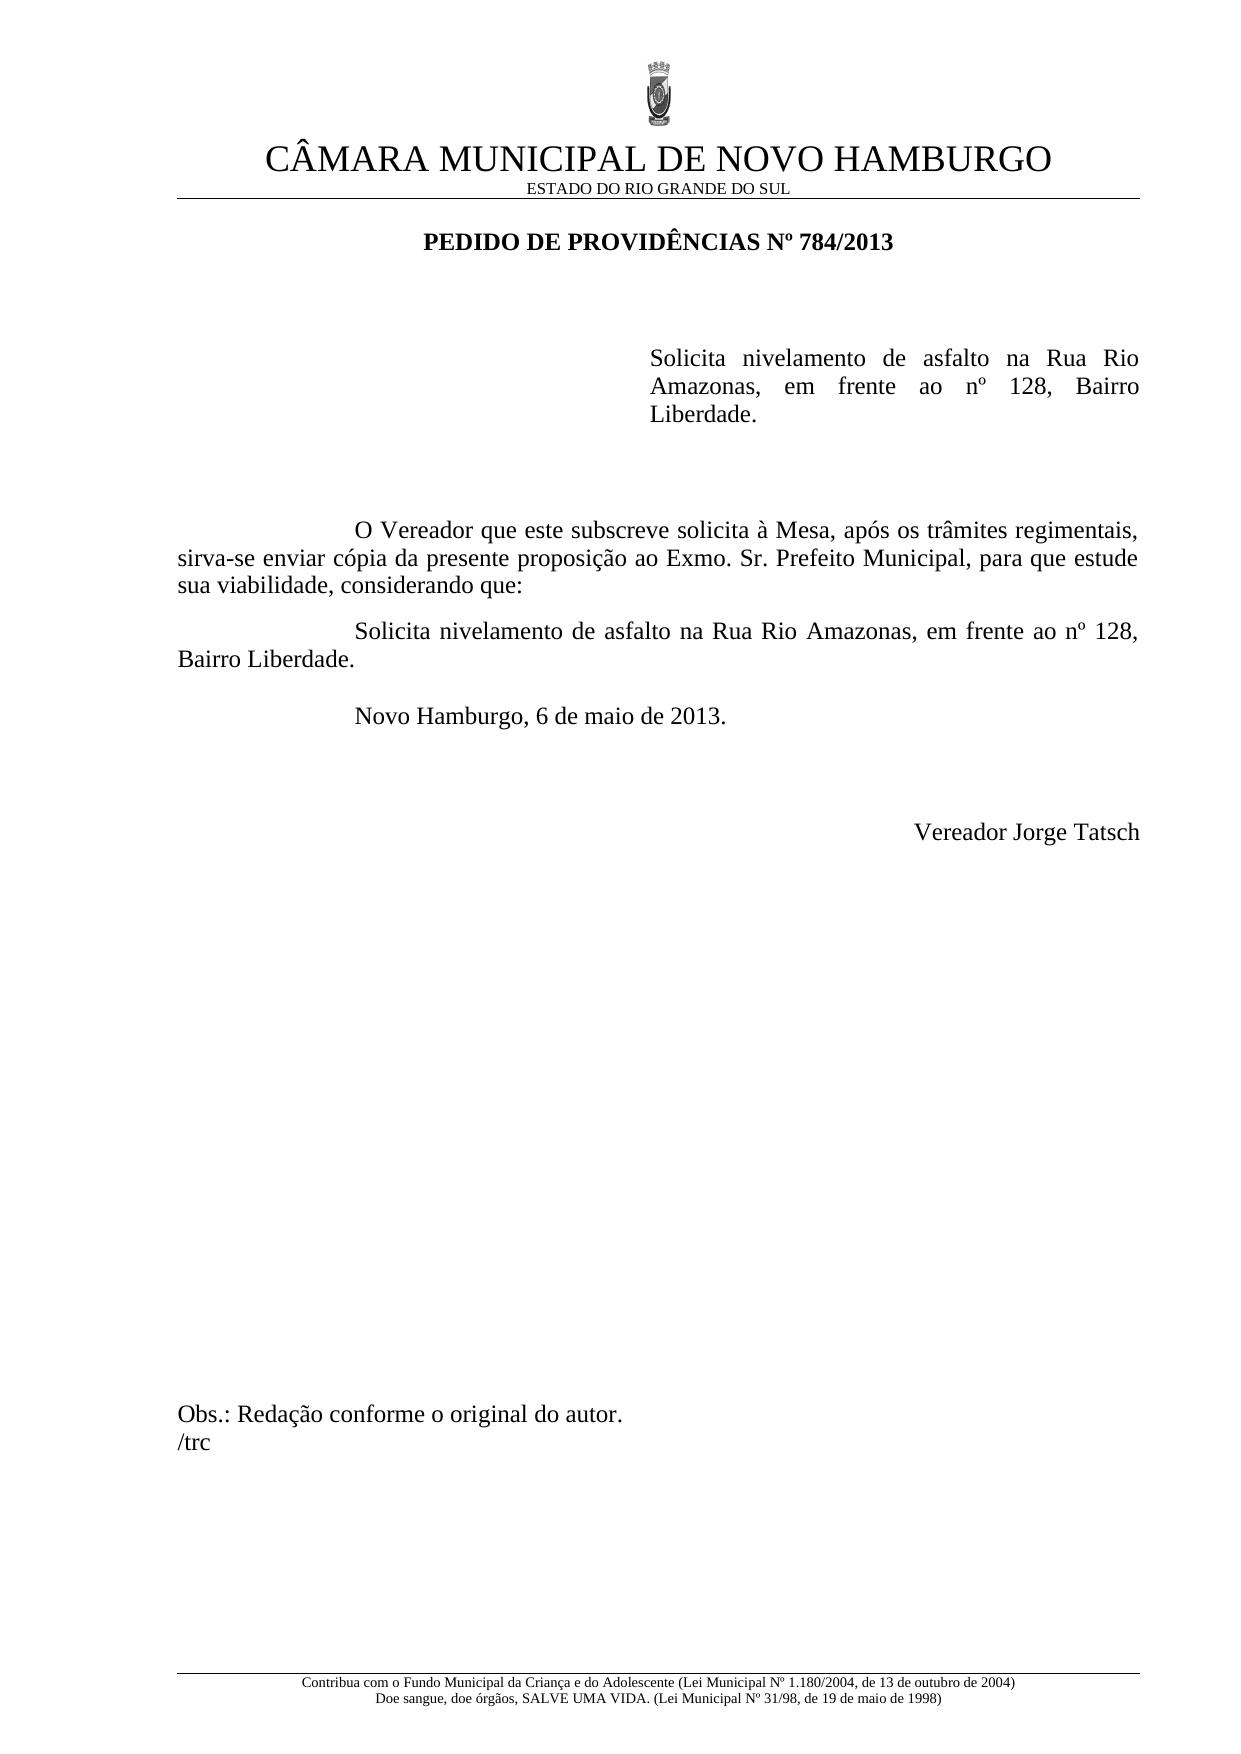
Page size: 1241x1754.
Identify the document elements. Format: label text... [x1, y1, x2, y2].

text PEDIDO DE PROVIDÊNCIAS Nº 784/2013 [177, 228, 1140, 256]
text O Vereador que este subscreve solicita à Mesa, após os trâmites regimentais, sirva-se enviar cópia da presente proposição ao Exmo. Sr. Prefeito Municipal, para que estude sua viabilidade, considerando que: [177, 516, 1140, 599]
text /trc [177, 1428, 1140, 1456]
text Solicita nivelamento de asfalto na Rua Rio Amazonas, em frente ao nº 128, Bairro Liberdade. [177, 617, 1140, 672]
text Obs.: Redação conforme o original do autor. [177, 1400, 1140, 1428]
text Novo Hamburgo, 6 de maio de 2013. [177, 702, 1140, 730]
text Vereador Jorge Tatsch [177, 818, 1140, 846]
text Solicita nivelamento de asfalto na Rua Rio Amazonas, em frente ao nº 128, Bairro Liberdade. [649, 344, 1140, 428]
